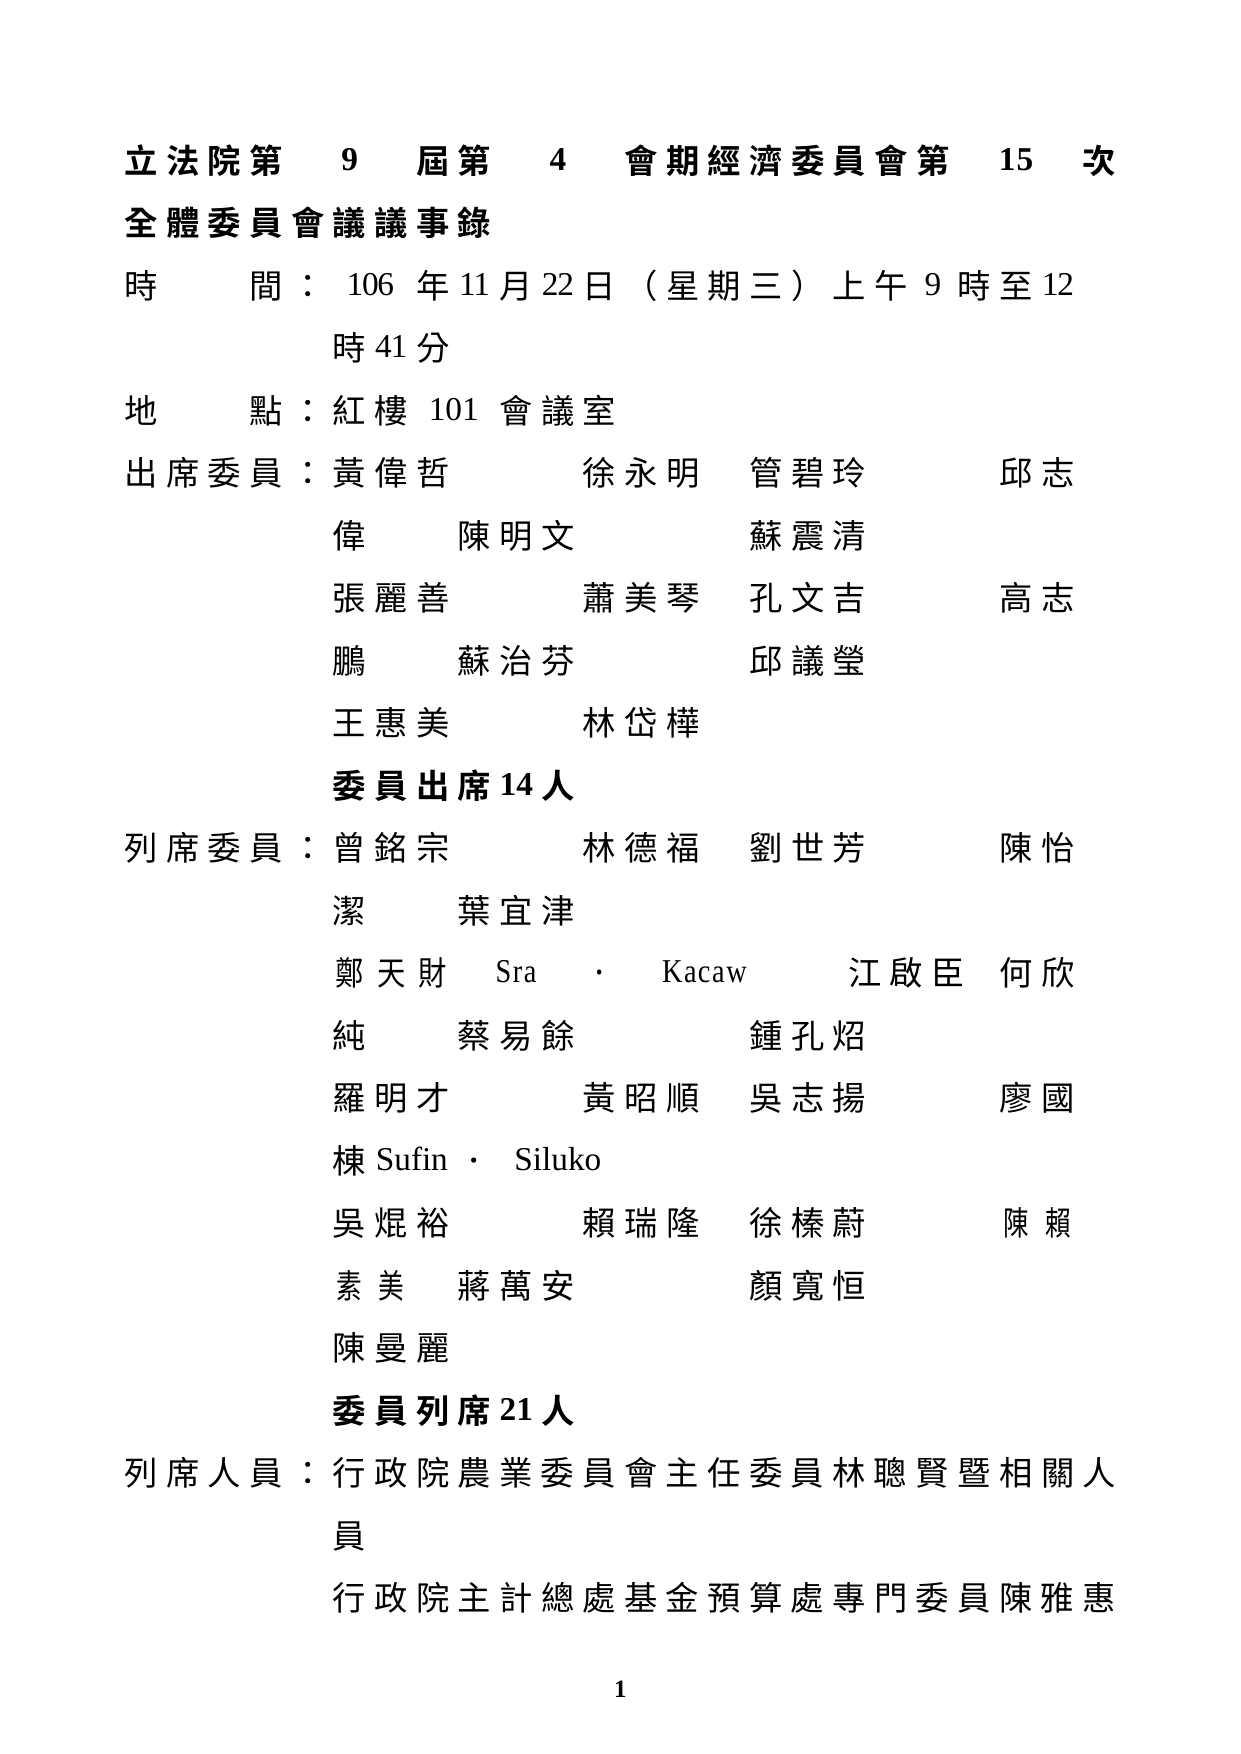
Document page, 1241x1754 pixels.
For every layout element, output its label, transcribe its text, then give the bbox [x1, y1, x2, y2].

text 立法院第9屆第4會期經濟委員會第15次全體委員會議議事錄 [120, 117, 1120, 242]
text 列席委員：曾銘宗 林德福 劉世芳 陳怡潔 葉宜津 鄭天財Sra．Kacaw 江啟臣 何欣純 蔡易餘 鍾孔炤 羅明才 黃昭順 吳志揚 廖國棟Sufin．Siluko 吳焜裕 賴瑞隆 徐榛蔚 陳賴素美 蔣萬安 顏寬恒 陳曼麗 委員列席21人 [120, 804, 1114, 1429]
text 列席人員：行政院農業委員會主任委員林聰賢暨相關人員 [120, 1429, 1120, 1554]
text 行政院主計總處基金預算處專門委員陳雅惠 [291, 1554, 1120, 1617]
text 地 點：紅樓101會議室 [120, 367, 1120, 429]
text 時 間：106年11月22日（星期三）上午9時至12時41分 [120, 242, 1089, 367]
text 出席委員：黃偉哲 徐永明 管碧玲 邱志偉 陳明文 蘇震清 張麗善 蕭美琴 孔文吉 高志鵬 蘇治芬 邱議瑩 王惠美 林岱樺 委員出席14人 [120, 429, 1086, 804]
